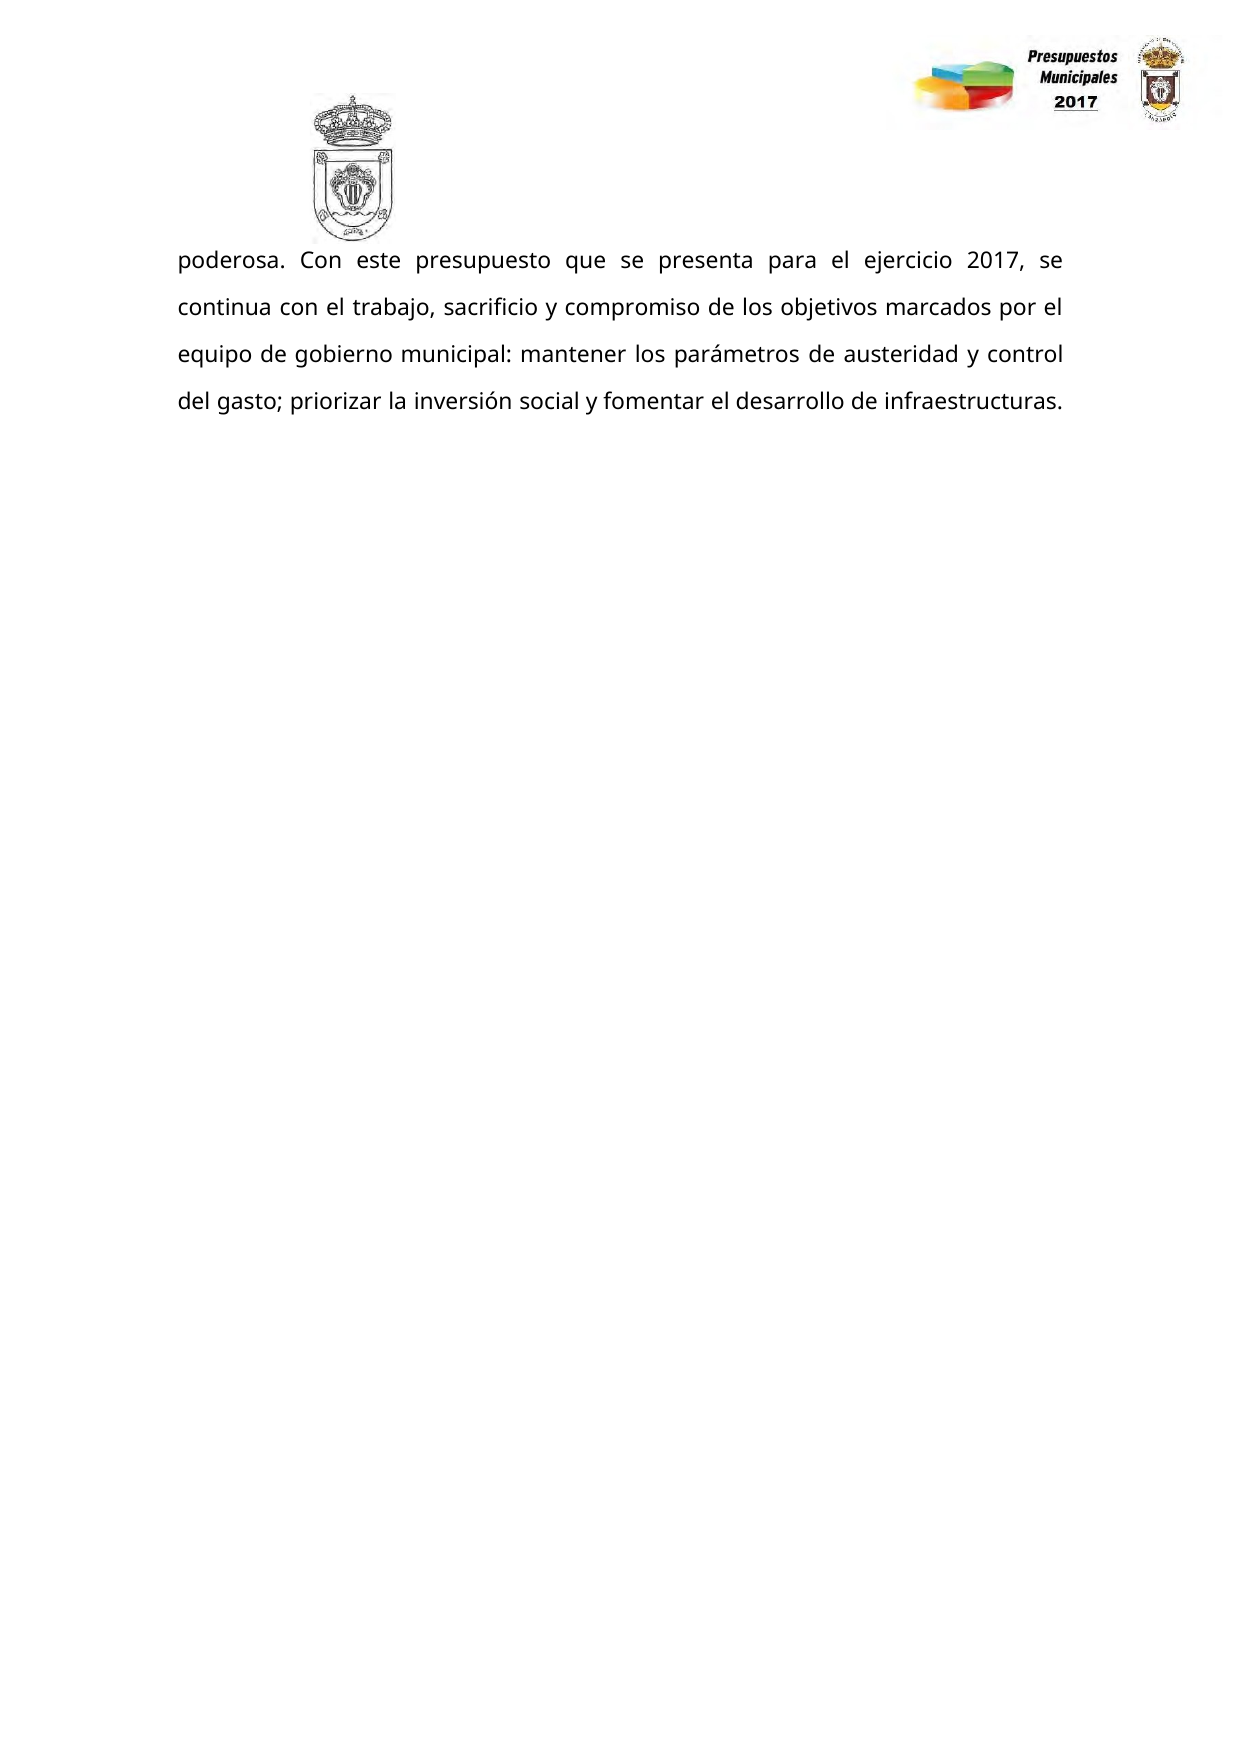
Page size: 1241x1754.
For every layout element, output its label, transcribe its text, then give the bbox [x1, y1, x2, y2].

picture [309, 93, 397, 244]
text poderosa. Con este presupuesto que se presenta para el ejercicio 2017, se continua con el trabajo, sacrificio y compromiso de los objetivos marcados por el equipo de gobierno municipal: mantener los parámetros de austeridad y control del gasto; priorizar la inversión social y fomentar el desarrollo de infraestructuras. [177, 244, 1064, 417]
picture [886, 35, 1223, 130]
